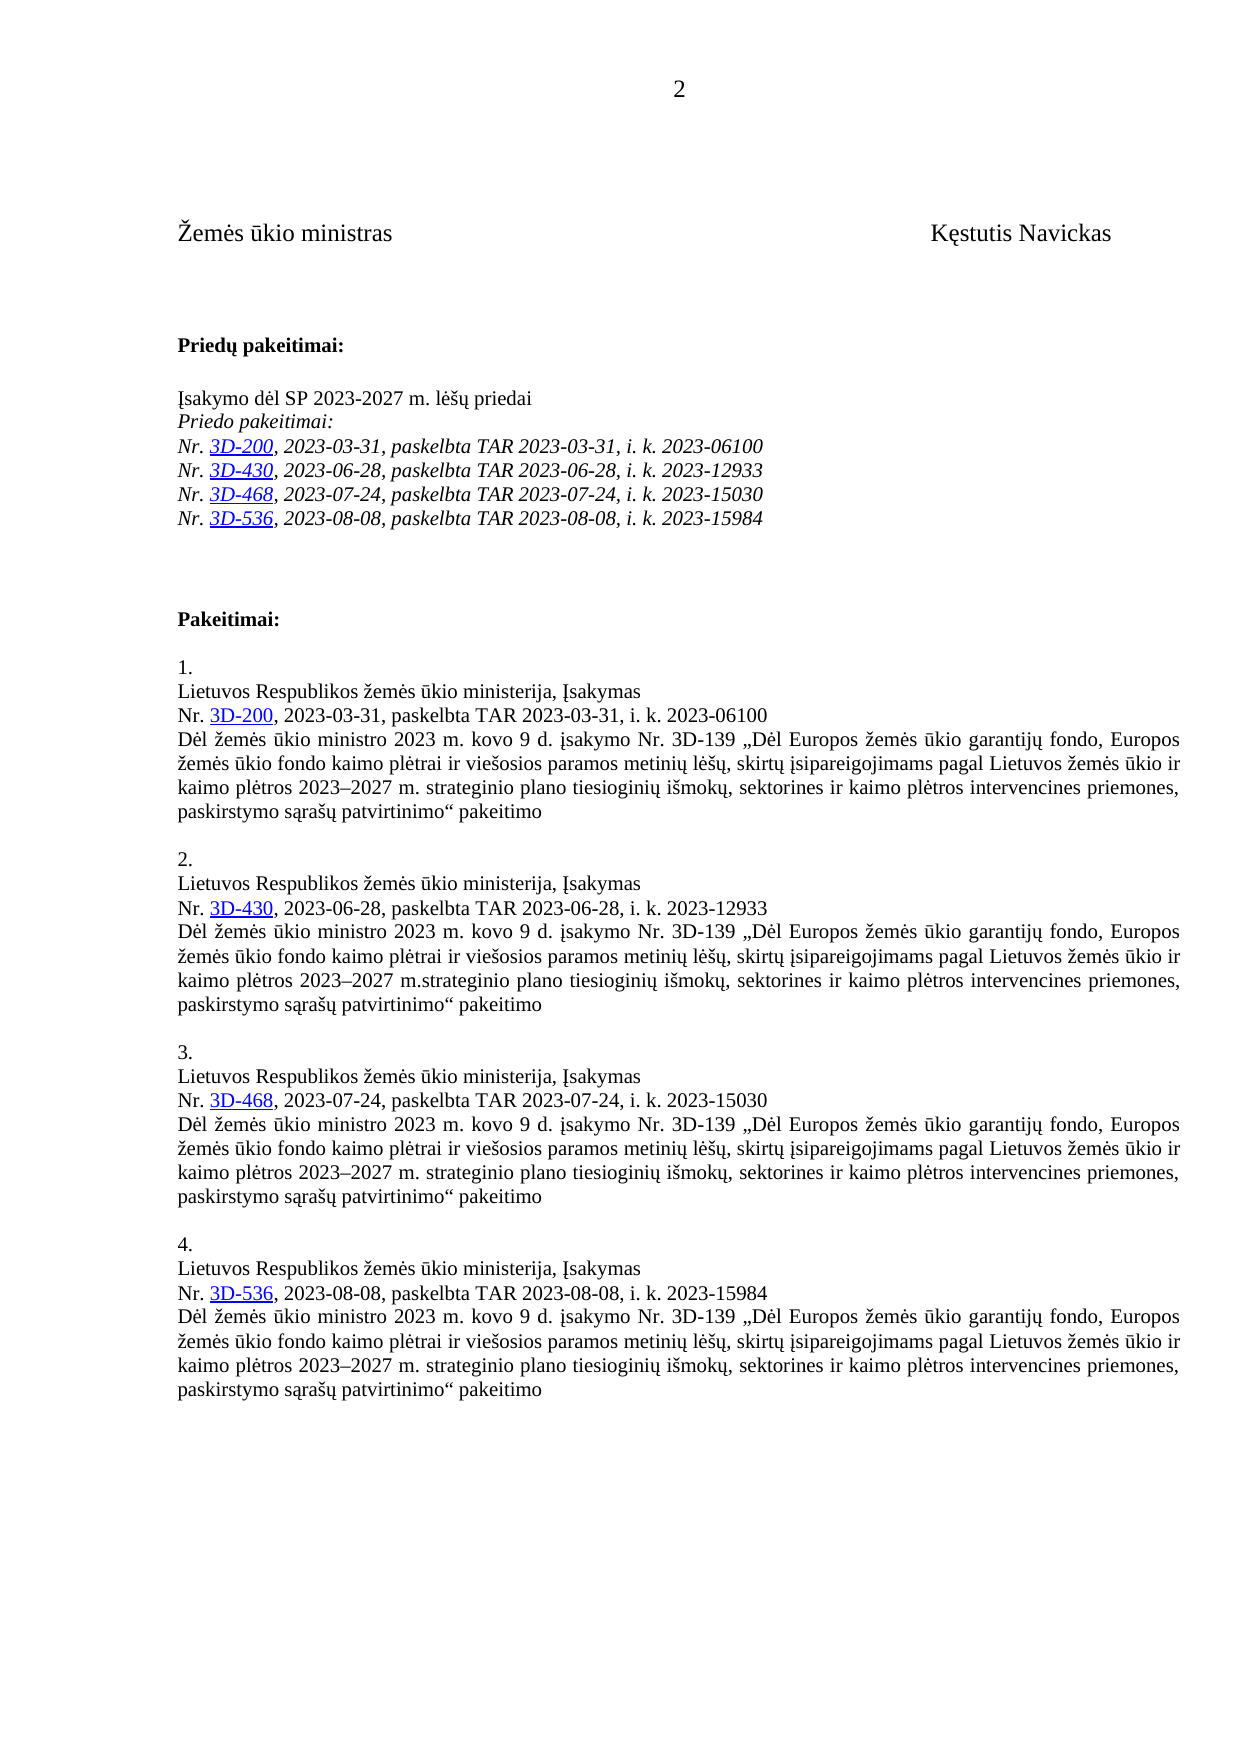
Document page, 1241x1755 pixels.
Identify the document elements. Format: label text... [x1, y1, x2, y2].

text Dėl žemės ūkio ministro 2023 m. kovo 9 d. įsakymo Nr. 3D-139 „Dėl Europos žemės ūkio garantijų fondo, Europos žemės ūkio fondo kaimo plėtrai ir viešosios paramos metinių lėšų, skirtų įsipareigojimams pagal Lietuvos žemės ūkio ir kaimo plėtros 2023–2027 m. strateginio plano tiesioginių išmokų, sektorines ir kaimo plėtros intervencines priemones, paskirstymo sąrašų patvirtinimo“ pakeitimo [177, 1112, 1181, 1208]
text Nr. 3D-200, 2023-03-31, paskelbta TAR 2023-03-31, i. k. 2023-06100 [177, 703, 1181, 727]
text Nr. 3D-200, 2023-03-31, paskelbta TAR 2023-03-31, i. k. 2023-06100 [177, 433, 1181, 458]
text 3. [177, 1040, 1181, 1064]
text Pakeitimai: [177, 607, 1181, 631]
text Nr. 3D-468, 2023-07-24, paskelbta TAR 2023-07-24, i. k. 2023-15030 [177, 1088, 1181, 1112]
text 1. [177, 655, 1181, 679]
text Nr. 3D-430, 2023-06-28, paskelbta TAR 2023-06-28, i. k. 2023-12933 [177, 895, 1181, 919]
text 2. [177, 847, 1181, 871]
text Dėl žemės ūkio ministro 2023 m. kovo 9 d. įsakymo Nr. 3D-139 „Dėl Europos žemės ūkio garantijų fondo, Europos žemės ūkio fondo kaimo plėtrai ir viešosios paramos metinių lėšų, skirtų įsipareigojimams pagal Lietuvos žemės ūkio ir kaimo plėtros 2023–2027 m. strateginio plano tiesioginių išmokų, sektorines ir kaimo plėtros intervencines priemones, paskirstymo sąrašų patvirtinimo“ pakeitimo [177, 1304, 1181, 1401]
text Nr. 3D-430, 2023-06-28, paskelbta TAR 2023-06-28, i. k. 2023-12933 [177, 458, 1181, 482]
text Dėl žemės ūkio ministro 2023 m. kovo 9 d. įsakymo Nr. 3D-139 „Dėl Europos žemės ūkio garantijų fondo, Europos žemės ūkio fondo kaimo plėtrai ir viešosios paramos metinių lėšų, skirtų įsipareigojimams pagal Lietuvos žemės ūkio ir kaimo plėtros 2023–2027 m. strateginio plano tiesioginių išmokų, sektorines ir kaimo plėtros intervencines priemones, paskirstymo sąrašų patvirtinimo“ pakeitimo [177, 727, 1181, 823]
text Lietuvos Respublikos žemės ūkio ministerija, Įsakymas [177, 1256, 1181, 1280]
text Priedų pakeitimai: [177, 333, 1181, 357]
text Nr. 3D-536, 2023-08-08, paskelbta TAR 2023-08-08, i. k. 2023-15984 [177, 1280, 1181, 1304]
text Nr. 3D-536, 2023-08-08, paskelbta TAR 2023-08-08, i. k. 2023-15984 [177, 506, 1181, 530]
text Įsakymo dėl SP 2023-2027 m. lėšų priedai [177, 385, 1181, 409]
text Dėl žemės ūkio ministro 2023 m. kovo 9 d. įsakymo Nr. 3D-139 „Dėl Europos žemės ūkio garantijų fondo, Europos žemės ūkio fondo kaimo plėtrai ir viešosios paramos metinių lėšų, skirtų įsipareigojimams pagal Lietuvos žemės ūkio ir kaimo plėtros 2023–2027 m.strateginio plano tiesioginių išmokų, sektorines ir kaimo plėtros intervencines priemones, paskirstymo sąrašų patvirtinimo“ pakeitimo [177, 919, 1181, 1016]
text Žemės ūkio ministras Kęstutis Navickas [177, 218, 1181, 246]
text Lietuvos Respublikos žemės ūkio ministerija, Įsakymas [177, 679, 1181, 703]
text Lietuvos Respublikos žemės ūkio ministerija, Įsakymas [177, 1064, 1181, 1088]
text Priedo pakeitimai: [177, 409, 1181, 433]
text Lietuvos Respublikos žemės ūkio ministerija, Įsakymas [177, 871, 1181, 895]
text Nr. 3D-468, 2023-07-24, paskelbta TAR 2023-07-24, i. k. 2023-15030 [177, 482, 1181, 506]
text 4. [177, 1232, 1181, 1256]
